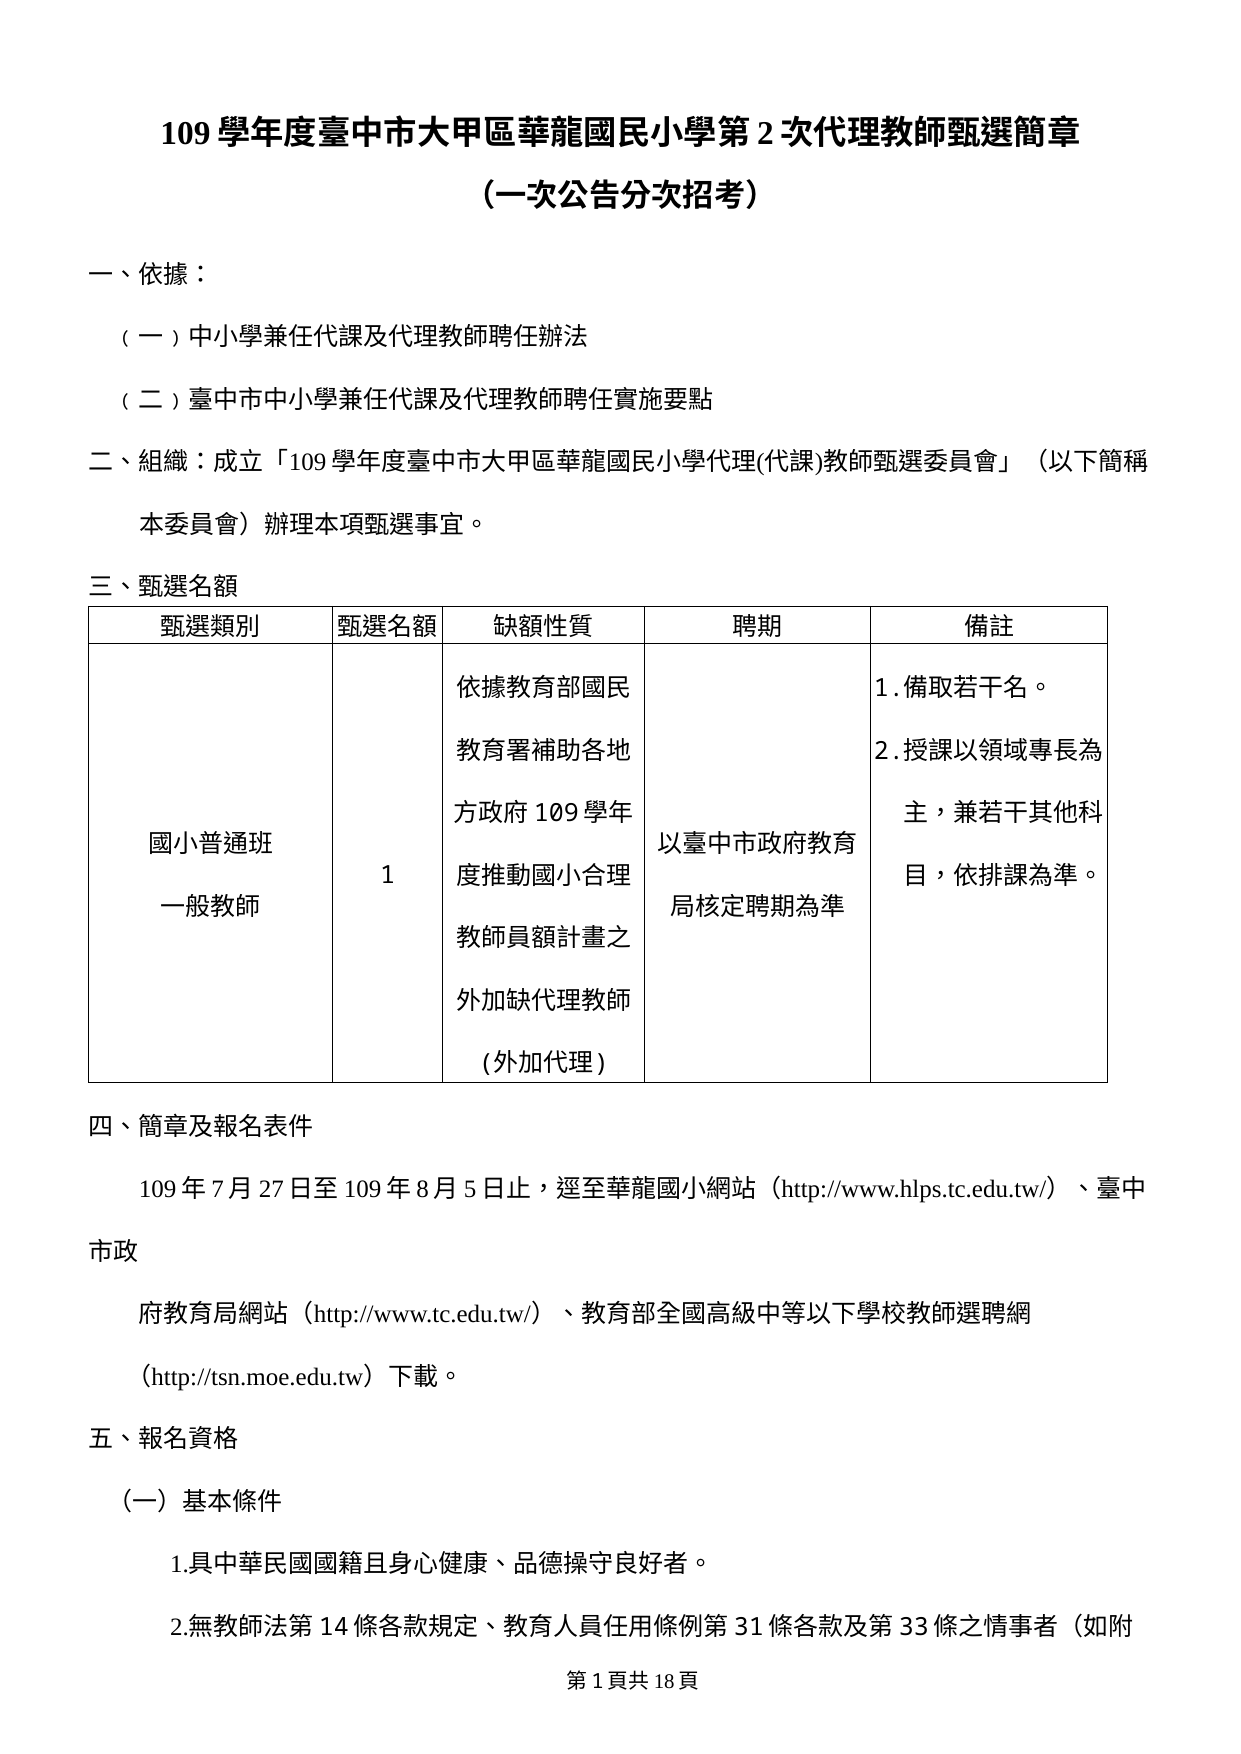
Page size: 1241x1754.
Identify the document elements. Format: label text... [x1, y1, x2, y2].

table_cell 1.備取若干名。 2.授課以領域專長為 主，兼若干其他科 目，依排課為準。 [871, 644, 1107, 1082]
text ﹙二﹚臺中市中小學兼任代課及代理教師聘任實施要點 [113, 356, 1152, 418]
text 109學年度臺中市大甲區華龍國民小學第2次代理教師甄選簡章 （一次公告分次招考） [89, 88, 1152, 213]
text 府教育局網站（http://www.tc.edu.tw/）、教育部全國高級中等以下學校教師選聘網 [89, 1270, 1152, 1333]
text 1.具中華民國國籍且身心健康、品德操守良好者。 [89, 1520, 1152, 1583]
text 二、組織：成立「109學年度臺中市大甲區華龍國民小學代理(代課)教師甄選委員會」（以下簡稱本委員會）辦理本項甄選事宜。 [89, 418, 1152, 543]
text 2.無教師法第14條各款規定、教育人員任用條例第31條各款及第33條之情事者（如附 [89, 1583, 1152, 1645]
text 五、報名資格 [89, 1395, 1152, 1458]
table_cell 國小普通班 一般教師 [89, 644, 332, 1082]
table_cell 依據教育部國民教育署補助各地方政府109學年度推動國小合理教師員額計畫之外加缺代理教師 (外加代理) [443, 644, 644, 1082]
text 一、依據： [89, 231, 1152, 293]
text （一）基本條件 [89, 1458, 1152, 1520]
table_cell 以臺中市政府教育 局核定聘期為準 [645, 644, 870, 1082]
text （http://tsn.moe.edu.tw）下載。 [89, 1333, 1152, 1395]
text 四、簡章及報名表件 109年7月27日至109年8月5日止，逕至華龍國小網站（http://www.hlps.tc.edu.tw/）、臺中市政 [89, 1083, 1152, 1270]
table_header 備註 [871, 607, 1107, 643]
table_cell 1 [333, 644, 442, 1082]
table_header 聘期 [645, 607, 870, 643]
text ﹙一﹚中小學兼任代課及代理教師聘任辦法 [113, 293, 1152, 356]
text 三、甄選名額 [89, 543, 1152, 606]
table_header 甄選類別 [89, 607, 332, 643]
table_header 缺額性質 [443, 607, 644, 643]
table_header 甄選名額 [333, 607, 442, 643]
